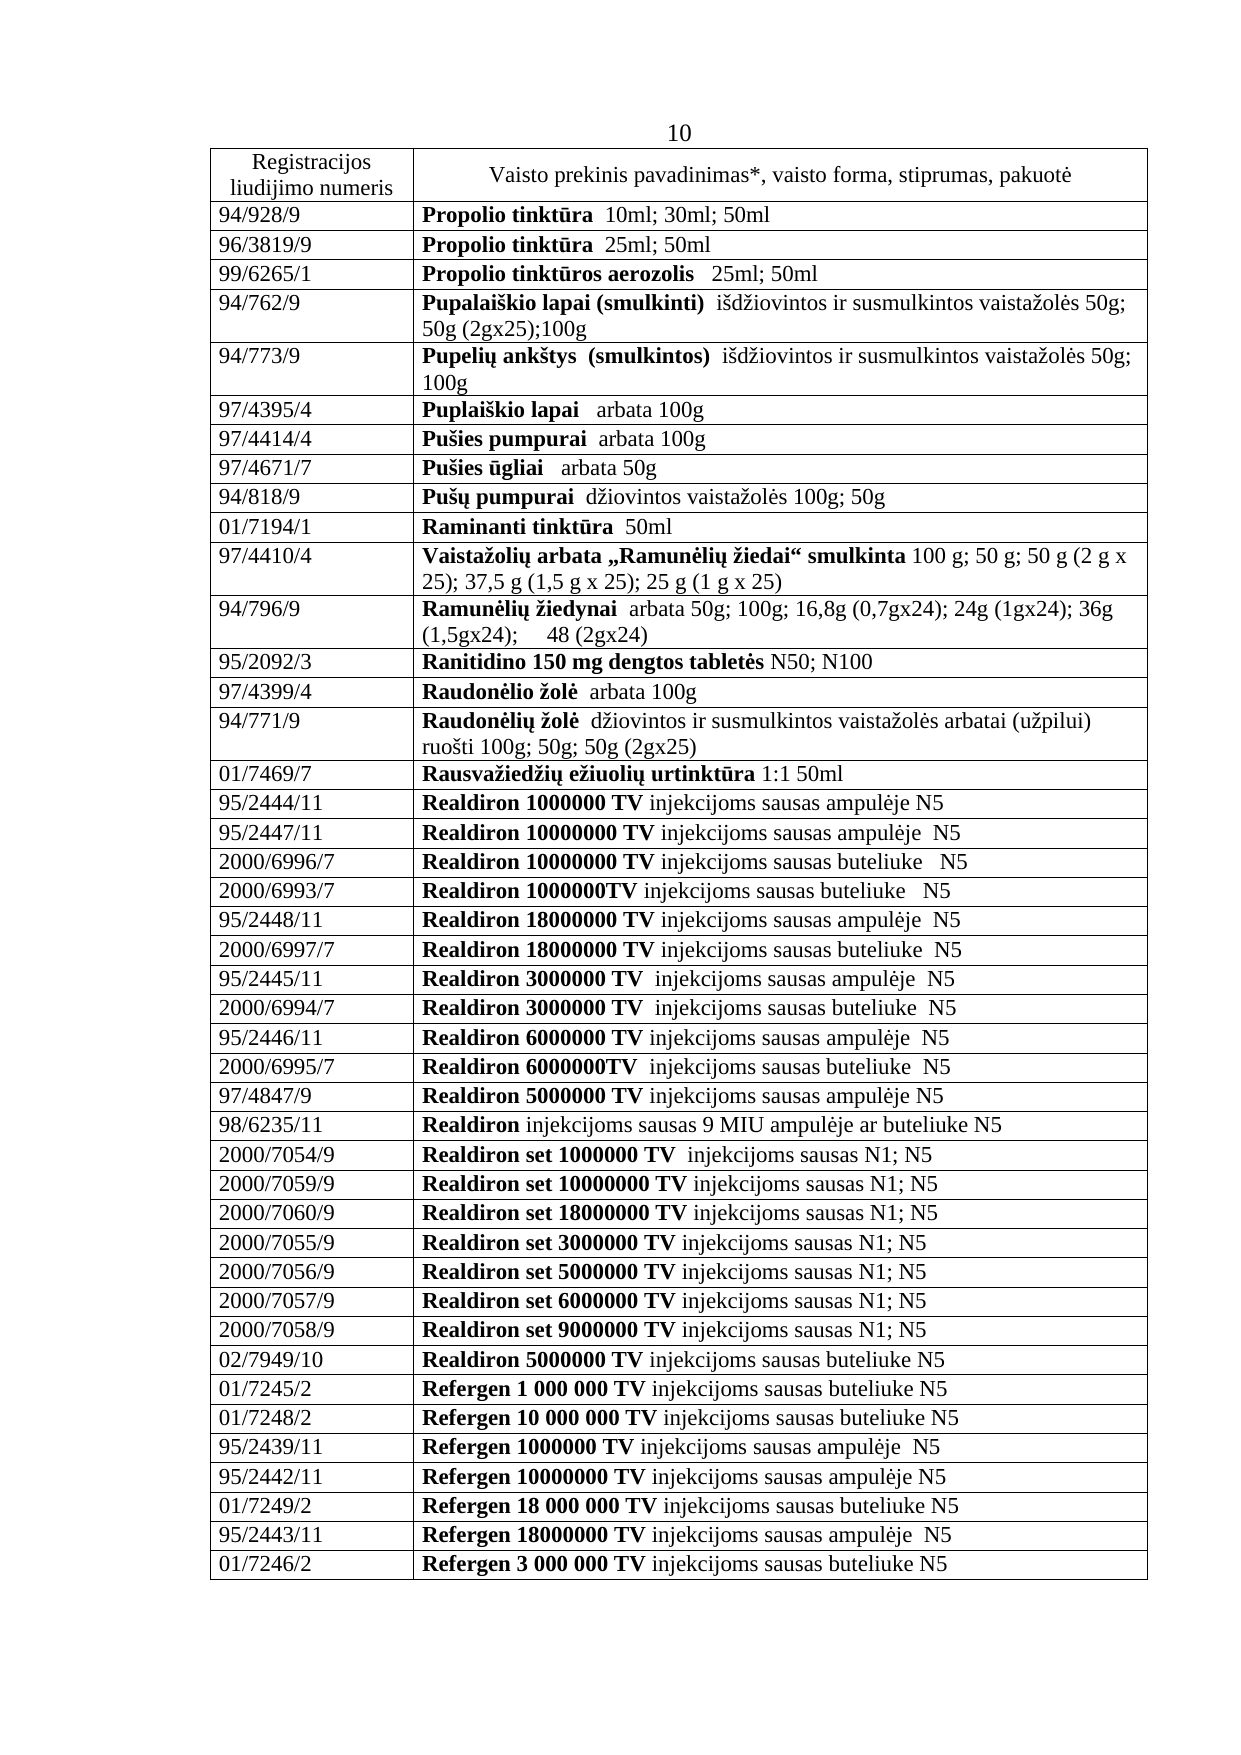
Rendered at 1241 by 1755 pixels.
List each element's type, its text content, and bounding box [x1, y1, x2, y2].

table_cell Refergen 18000000 TV injekcijoms sausas ampulėje N5 [414, 1522, 1147, 1550]
table_cell 2000/7057/9 [211, 1288, 413, 1316]
table_cell 01/7194/1 [211, 513, 413, 541]
table_cell 01/7469/7 [211, 761, 413, 789]
table_cell Propolio tinktūra 10ml; 30ml; 50ml [414, 202, 1147, 230]
table_cell 2000/6996/7 [211, 849, 413, 877]
table_cell Realdiron set 10000000 TV injekcijoms sausas N1; N5 [414, 1171, 1147, 1199]
table_cell 01/7248/2 [211, 1405, 413, 1433]
table_cell 97/4847/9 [211, 1083, 413, 1111]
table_cell Pušies pumpurai arbata 100g [414, 425, 1147, 454]
table_cell Realdiron 6000000 TV injekcijoms sausas ampulėje N5 [414, 1024, 1147, 1052]
table_cell 2000/7056/9 [211, 1258, 413, 1287]
table_cell 98/6235/11 [211, 1112, 413, 1140]
table_cell 94/771/9 [211, 708, 413, 760]
table_cell 2000/6995/7 [211, 1054, 413, 1082]
table_cell Raudonėlio žolė arbata 100g [414, 678, 1147, 706]
table_cell 2000/7054/9 [211, 1141, 413, 1169]
table_cell 97/4671/7 [211, 455, 413, 483]
table_cell Realdiron set 3000000 TV injekcijoms sausas N1; N5 [414, 1229, 1147, 1257]
table_cell 95/2445/11 [211, 966, 413, 994]
table_cell 2000/6993/7 [211, 878, 413, 906]
table_cell 97/4399/4 [211, 678, 413, 706]
table_cell Refergen 1000000 TV injekcijoms sausas ampulėje N5 [414, 1434, 1147, 1462]
table_cell Propolio tinktūros aerozolis 25ml; 50ml [414, 260, 1147, 289]
table_cell Vaistažolių arbata „Ramunėlių žiedai“ smulkinta 100 g; 50 g; 50 g (2 g x 25); 37,5 g (1,5 g x 25); 25 g (1 g x 25) [414, 543, 1147, 595]
table_cell 96/3819/9 [211, 231, 413, 259]
table_cell Refergen 1 000 000 TV injekcijoms sausas buteliuke N5 [414, 1375, 1147, 1404]
table_cell Pušų pumpurai džiovintos vaistažolės 100g; 50g [414, 484, 1147, 512]
table_cell 2000/6994/7 [211, 995, 413, 1023]
table_cell Realdiron 10000000 TV injekcijoms sausas ampulėje N5 [414, 819, 1147, 847]
table_cell Refergen 3 000 000 TV injekcijoms sausas buteliuke N5 [414, 1551, 1147, 1579]
table_cell 95/2447/11 [211, 819, 413, 847]
table_cell Refergen 18 000 000 TV injekcijoms sausas buteliuke N5 [414, 1493, 1147, 1521]
table_cell 2000/7060/9 [211, 1200, 413, 1228]
table_cell 02/7949/10 [211, 1346, 413, 1374]
table_cell 95/2443/11 [211, 1522, 413, 1550]
table_cell Raminanti tinktūra 50ml [414, 513, 1147, 541]
table_cell 97/4410/4 [211, 543, 413, 595]
table_header Vaisto prekinis pavadinimas*, vaisto forma, stiprumas, pakuotė [414, 149, 1147, 201]
table_cell 2000/6997/7 [211, 936, 413, 964]
table_cell Realdiron set 6000000 TV injekcijoms sausas N1; N5 [414, 1288, 1147, 1316]
table_cell 97/4414/4 [211, 425, 413, 454]
table_cell Realdiron 1000000 TV injekcijoms sausas ampulėje N5 [414, 790, 1147, 818]
table_cell Puplaiškio lapai arbata 100g [414, 396, 1147, 424]
table_cell Pupalaiškio lapai (smulkinti) išdžiovintos ir susmulkintos vaistažolės 50g; 50g (2gx25);100g [414, 290, 1147, 342]
table_cell Realdiron 3000000 TV injekcijoms sausas ampulėje N5 [414, 966, 1147, 994]
table_cell Realdiron 5000000 TV injekcijoms sausas ampulėje N5 [414, 1083, 1147, 1111]
table_cell 95/2446/11 [211, 1024, 413, 1052]
table_cell Realdiron set 9000000 TV injekcijoms sausas N1; N5 [414, 1317, 1147, 1345]
table_cell Rausvažiedžių ežiuolių urtinktūra 1:1 50ml [414, 761, 1147, 789]
table_cell 94/762/9 [211, 290, 413, 342]
table_cell Realdiron 3000000 TV injekcijoms sausas buteliuke N5 [414, 995, 1147, 1023]
table_cell 2000/7059/9 [211, 1171, 413, 1199]
table_cell Realdiron 18000000 TV injekcijoms sausas buteliuke N5 [414, 936, 1147, 964]
table_cell 2000/7058/9 [211, 1317, 413, 1345]
table_cell Propolio tinktūra 25ml; 50ml [414, 231, 1147, 259]
table_cell Realdiron set 5000000 TV injekcijoms sausas N1; N5 [414, 1258, 1147, 1287]
table_cell 95/2442/11 [211, 1463, 413, 1491]
table_cell 94/773/9 [211, 343, 413, 395]
table_cell Realdiron 18000000 TV injekcijoms sausas ampulėje N5 [414, 907, 1147, 935]
table_header Registracijos liudijimo numeris [211, 149, 413, 201]
table_cell Realdiron set 18000000 TV injekcijoms sausas N1; N5 [414, 1200, 1147, 1228]
table_cell Refergen 10 000 000 TV injekcijoms sausas buteliuke N5 [414, 1405, 1147, 1433]
table_cell Realdiron 1000000TV injekcijoms sausas buteliuke N5 [414, 878, 1147, 906]
table_cell Ranitidino 150 mg dengtos tabletės N50; N100 [414, 649, 1147, 677]
table_cell 95/2444/11 [211, 790, 413, 818]
table_cell 99/6265/1 [211, 260, 413, 289]
table_cell Realdiron set 1000000 TV injekcijoms sausas N1; N5 [414, 1141, 1147, 1169]
table_cell Realdiron 5000000 TV injekcijoms sausas buteliuke N5 [414, 1346, 1147, 1374]
table_cell 95/2439/11 [211, 1434, 413, 1462]
table_cell 94/928/9 [211, 202, 413, 230]
table_cell Realdiron 10000000 TV injekcijoms sausas buteliuke N5 [414, 849, 1147, 877]
table_cell 01/7245/2 [211, 1375, 413, 1404]
table_cell 94/818/9 [211, 484, 413, 512]
table_cell Raudonėlių žolė džiovintos ir susmulkintos vaistažolės arbatai (užpilui) ruošti 100g; 50g; 50g (2gx25) [414, 708, 1147, 760]
table_cell Pupelių ankštys (smulkintos) išdžiovintos ir susmulkintos vaistažolės 50g; 100g [414, 343, 1147, 395]
table_cell Pušies ūgliai arbata 50g [414, 455, 1147, 483]
table_cell 2000/7055/9 [211, 1229, 413, 1257]
table_cell 01/7246/2 [211, 1551, 413, 1579]
table_cell 01/7249/2 [211, 1493, 413, 1521]
table_cell Refergen 10000000 TV injekcijoms sausas ampulėje N5 [414, 1463, 1147, 1491]
table_cell Realdiron 6000000TV injekcijoms sausas buteliuke N5 [414, 1054, 1147, 1082]
table_cell 94/796/9 [211, 596, 413, 648]
table_cell Realdiron injekcijoms sausas 9 MIU ampulėje ar buteliuke N5 [414, 1112, 1147, 1140]
table_cell 95/2092/3 [211, 649, 413, 677]
table_cell 97/4395/4 [211, 396, 413, 424]
table_cell 95/2448/11 [211, 907, 413, 935]
table_cell Ramunėlių žiedynai arbata 50g; 100g; 16,8g (0,7gx24); 24g (1gx24); 36g (1,5gx24); 48 (2gx24) [414, 596, 1147, 648]
